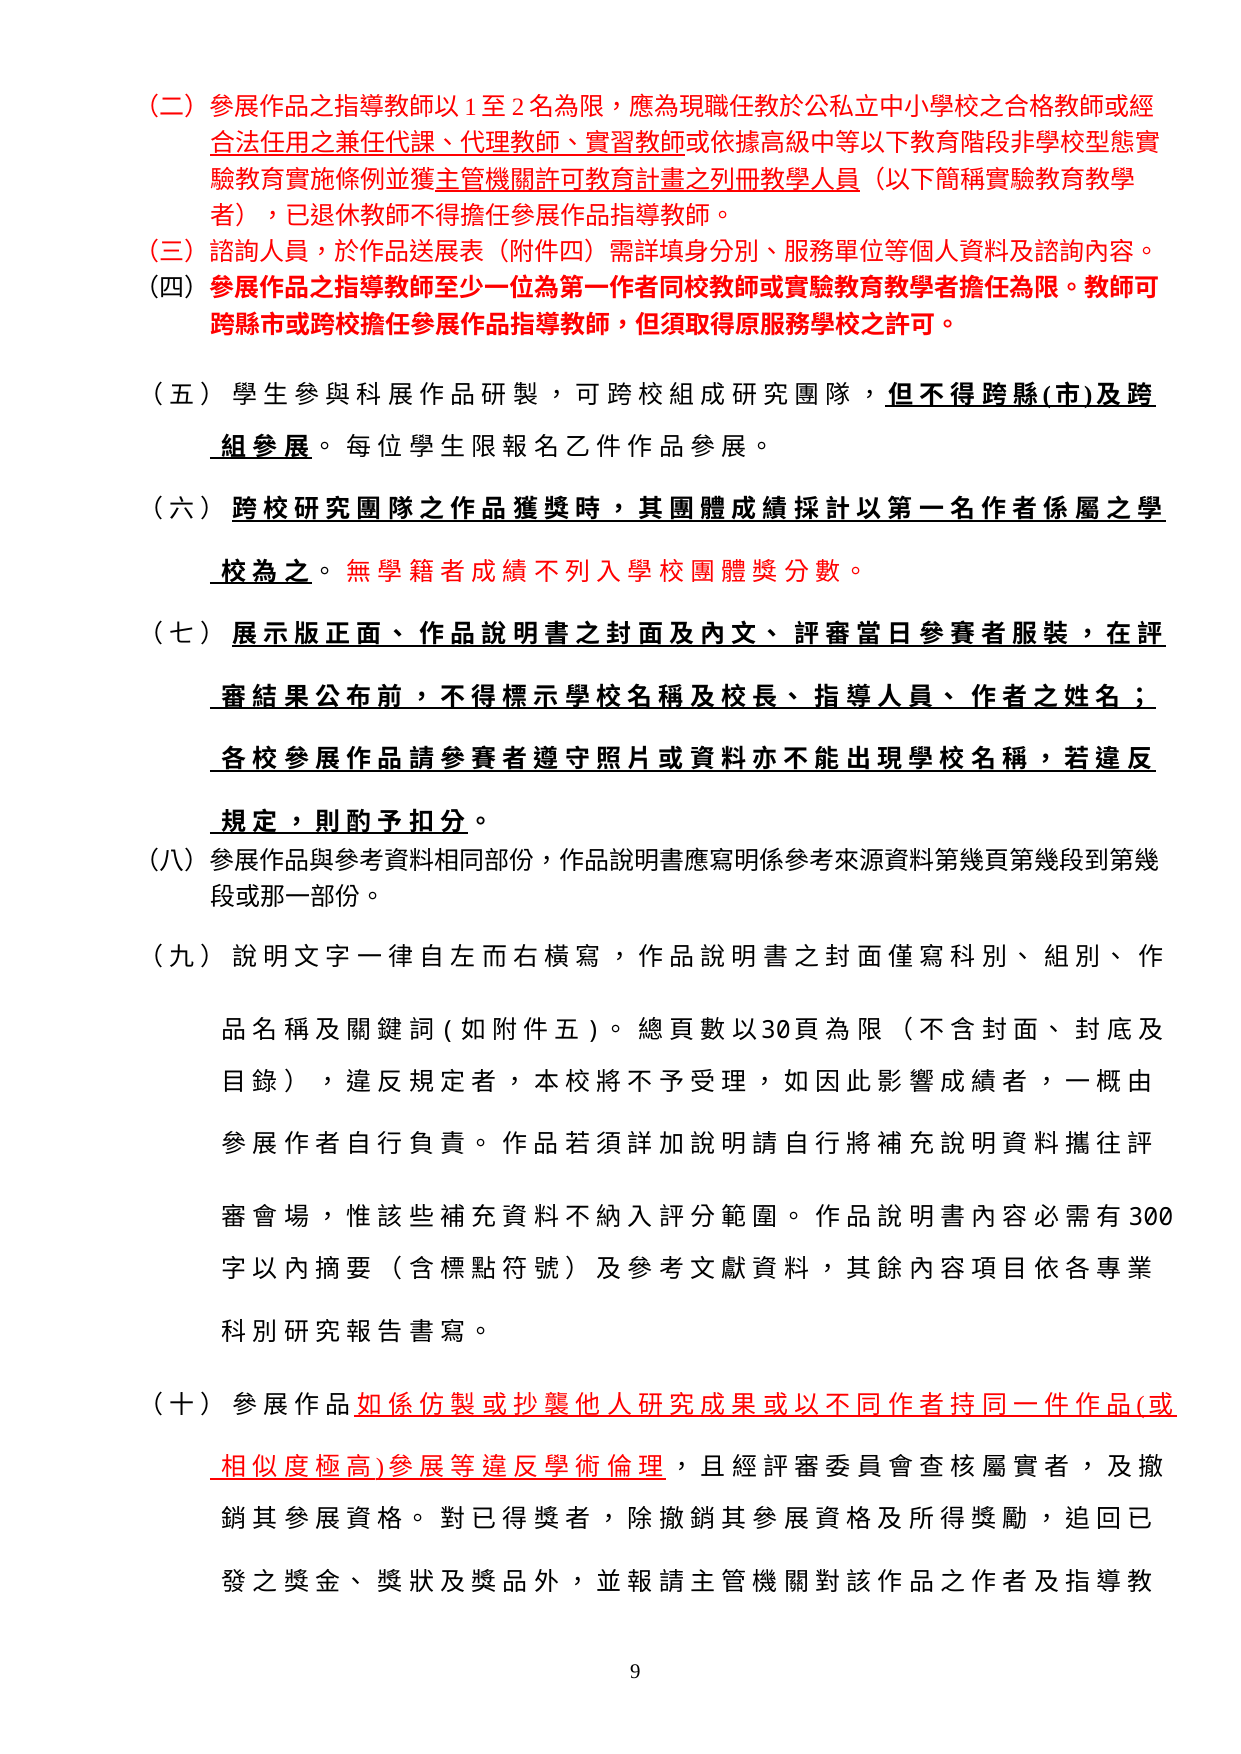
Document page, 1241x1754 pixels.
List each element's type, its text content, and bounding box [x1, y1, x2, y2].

text （六）跨校研究團隊之作品獲獎時，其團體成績採計以第一名作者係屬之學校為之。無學籍者成績不列入學校團體獎分數。 [134, 465, 1177, 590]
text （三）諮詢人員，於作品送展表（附件四）需詳填身分別、服務單位等個人資料及諮詢內容。 [134, 232, 1165, 268]
text （八）參展作品與參考資料相同部份，作品說明書應寫明係參考來源資料第幾頁第幾段到第幾段或那一部份。 [134, 840, 1177, 913]
text （五）學生參與科展作品研製，可跨校組成研究團隊，但不得跨縣(市)及跨組參展。每位學生限報名乙件作品參展。 [134, 340, 1177, 465]
text （二）參展作品之指導教師以1至2名為限，應為現職任教於公私立中小學校之合格教師或經合法任用之兼任代課、代理教師、實習教師或依據高級中等以下教育階段非學校型態實驗教育實施條例並獲主管機關許可教育計畫之列冊教學人員（以下簡稱實驗教育教學者），已退休教師不得擔任參展作品指導教師。 [134, 87, 1165, 232]
text （十）參展作品如係仿製或抄襲他人研究成果或以不同作者持同一件作品(或相似度極高)參展等違反學術倫理，且經評審委員會查核屬實者，及撤銷其參展資格。對已得獎者，除撤銷其參展資格及所得獎勵，追回已發之獎金、獎狀及獎品外，並報請主管機關對該作品之作者及指導教 [134, 1350, 1177, 1600]
text （九）說明文字一律自左而右橫寫，作品說明書之封面僅寫科別、組別、作品名稱及關鍵詞(如附件五)。總頁數以30頁為限（不含封面、封底及目錄），違反規定者，本校將不予受理，如因此影響成績者，一概由參展作者自行負責。作品若須詳加說明請自行將補充說明資料攜往評審會場，惟該些補充資料不納入評分範圍。作品說明書內容必需有300字以內摘要（含標點符號）及參考文獻資料，其餘內容項目依各專業科別研究報告書寫。 [134, 913, 1177, 1350]
text （七）展示版正面、作品說明書之封面及內文、評審當日參賽者服裝，在評審結果公布前，不得標示學校名稱及校長、指導人員、作者之姓名；各校參展作品請參賽者遵守照片或資料亦不能出現學校名稱，若違反規定，則酌予扣分。 [134, 590, 1177, 840]
text （四）參展作品之指導教師至少一位為第一作者同校教師或實驗教育教學者擔任為限。教師可跨縣市或跨校擔任參展作品指導教師，但須取得原服務學校之許可。 [134, 268, 1165, 340]
